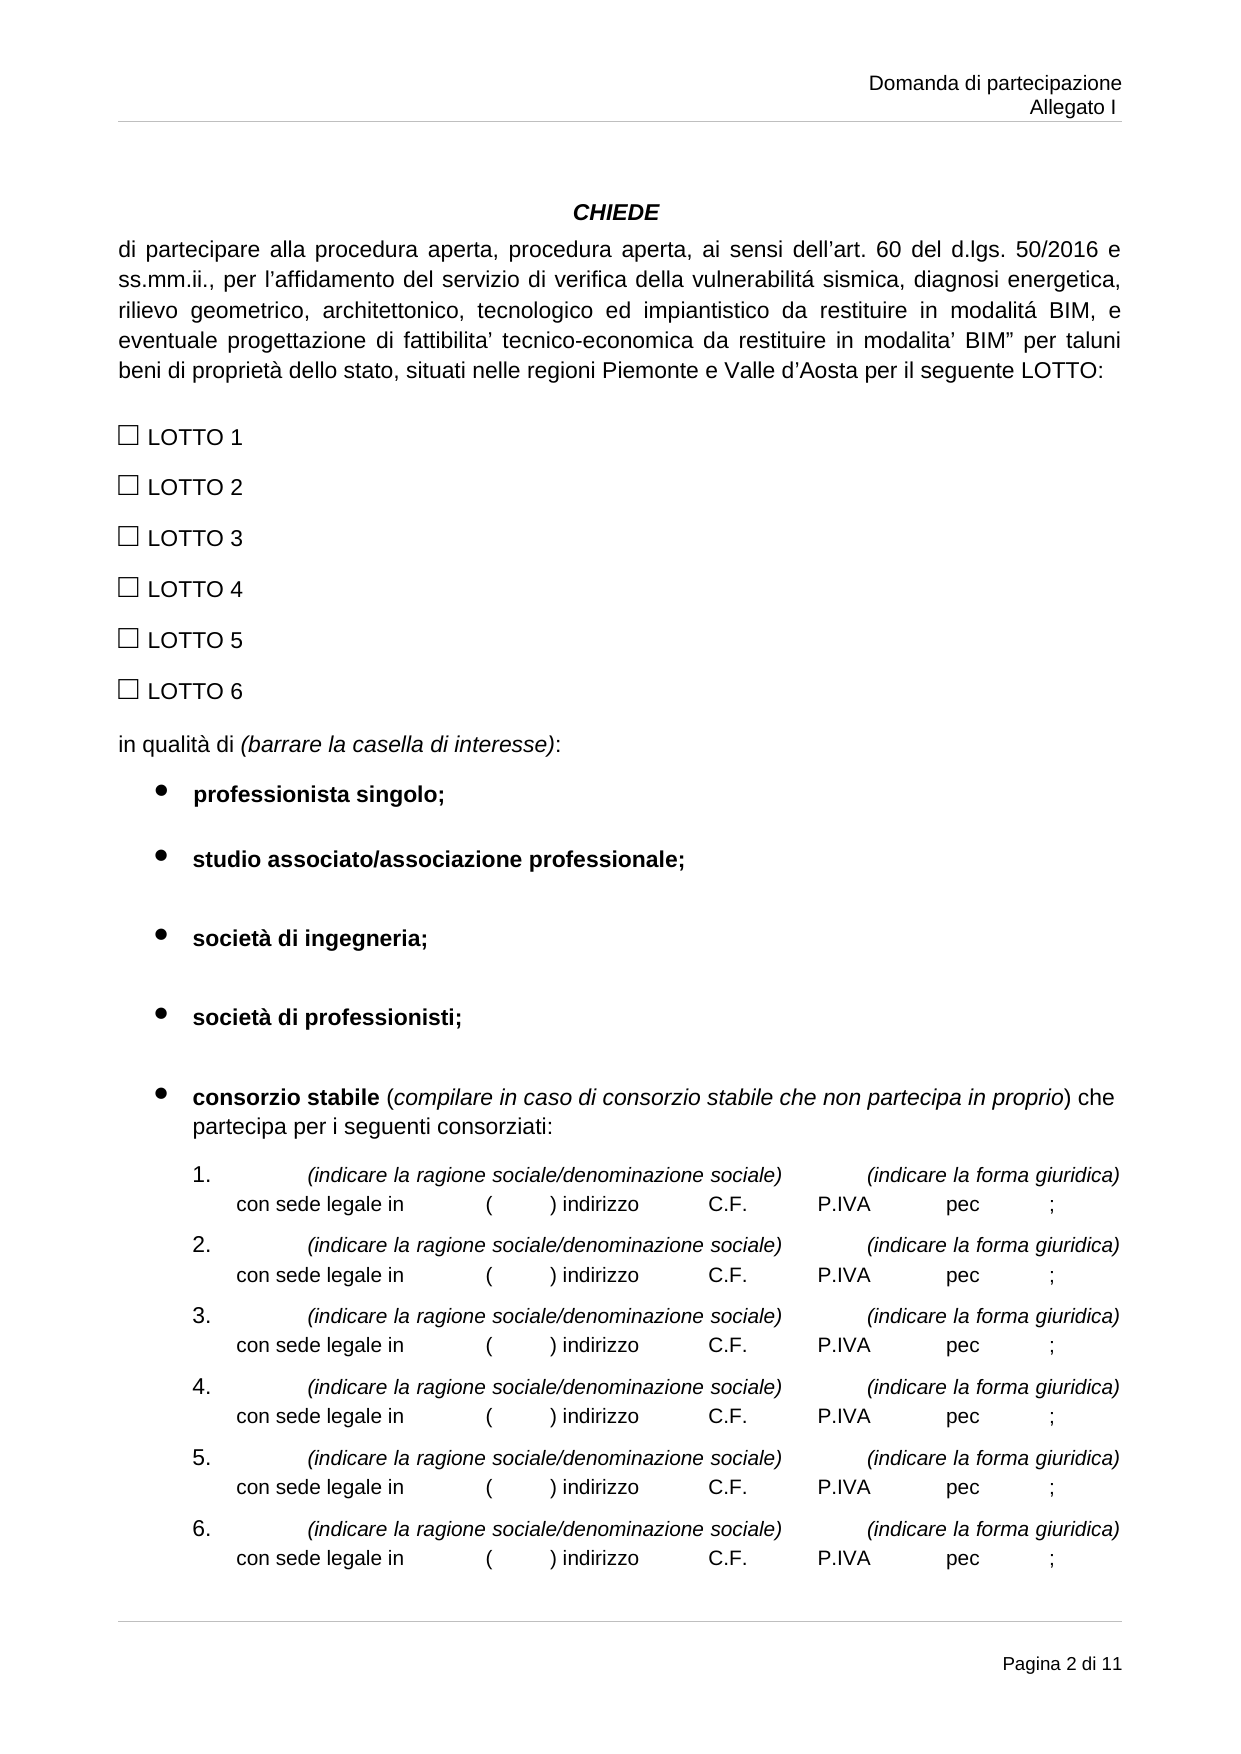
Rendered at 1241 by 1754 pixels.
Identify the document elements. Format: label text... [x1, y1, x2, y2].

list (indicare la ragione sociale/denominazione sociale) (indicare la forma giuridica) con sede legale in ( ) indirizzo C.F. P.IVA pec ; [192, 1371, 1122, 1429]
list (indicare la ragione sociale/denominazione sociale) (indicare la forma giuridica) con sede legale in ( ) indirizzo C.F. P.IVA pec ; [192, 1159, 1122, 1217]
text □ LOTTO 6 [118, 668, 1122, 707]
list società di professionisti; [155, 1002, 1122, 1032]
list studio associato/associazione professionale; [155, 844, 1122, 873]
list (indicare la ragione sociale/denominazione sociale) (indicare la forma giuridica) con sede legale in ( ) indirizzo C.F. P.IVA pec ; [192, 1300, 1122, 1359]
list (indicare la ragione sociale/denominazione sociale) (indicare la forma giuridica) con sede legale in ( ) indirizzo C.F. P.IVA pec ; [192, 1513, 1122, 1571]
text □ LOTTO 3 [118, 515, 1122, 554]
text □ LOTTO 5 [118, 617, 1122, 656]
list (indicare la ragione sociale/denominazione sociale) (indicare la forma giuridica) con sede legale in ( ) indirizzo C.F. P.IVA pec ; [192, 1229, 1122, 1288]
text di partecipare alla procedura aperta, procedura aperta, ai sensi dell’art. 60 del d.lgs. 50/2016 e ss.mm.ii., per l’affidamento del servizio di verifica della vulnerabilitá sismica, diagnosi energetica, rilievo geometrico, architettonico, tecnologico ed impiantistico da restituire in modalitá BIM, e eventuale progettazione di fattibilita’ tecnico-economica da restituire in modalita’ BIM” per taluni beni di proprietà dello stato, situati nelle regioni Piemonte e Valle d’Aosta per il seguente LOTTO: [118, 236, 1122, 383]
list (indicare la ragione sociale/denominazione sociale) (indicare la forma giuridica) con sede legale in ( ) indirizzo C.F. P.IVA pec ; [192, 1442, 1122, 1500]
text CHIEDE [118, 197, 1122, 226]
text □ LOTTO 4 [118, 566, 1122, 605]
list professionista singolo; [156, 779, 1122, 809]
list consorzio stabile (compilare in caso di consorzio stabile che non partecipa in proprio) che partecipa per i seguenti consorziati: [155, 1082, 1122, 1140]
text □ LOTTO 2 [118, 464, 1122, 503]
list società di ingegneria; [155, 923, 1122, 952]
text in qualità di (barrare la casella di interesse): [118, 729, 1122, 759]
text □ LOTTO 1 [118, 413, 1122, 452]
